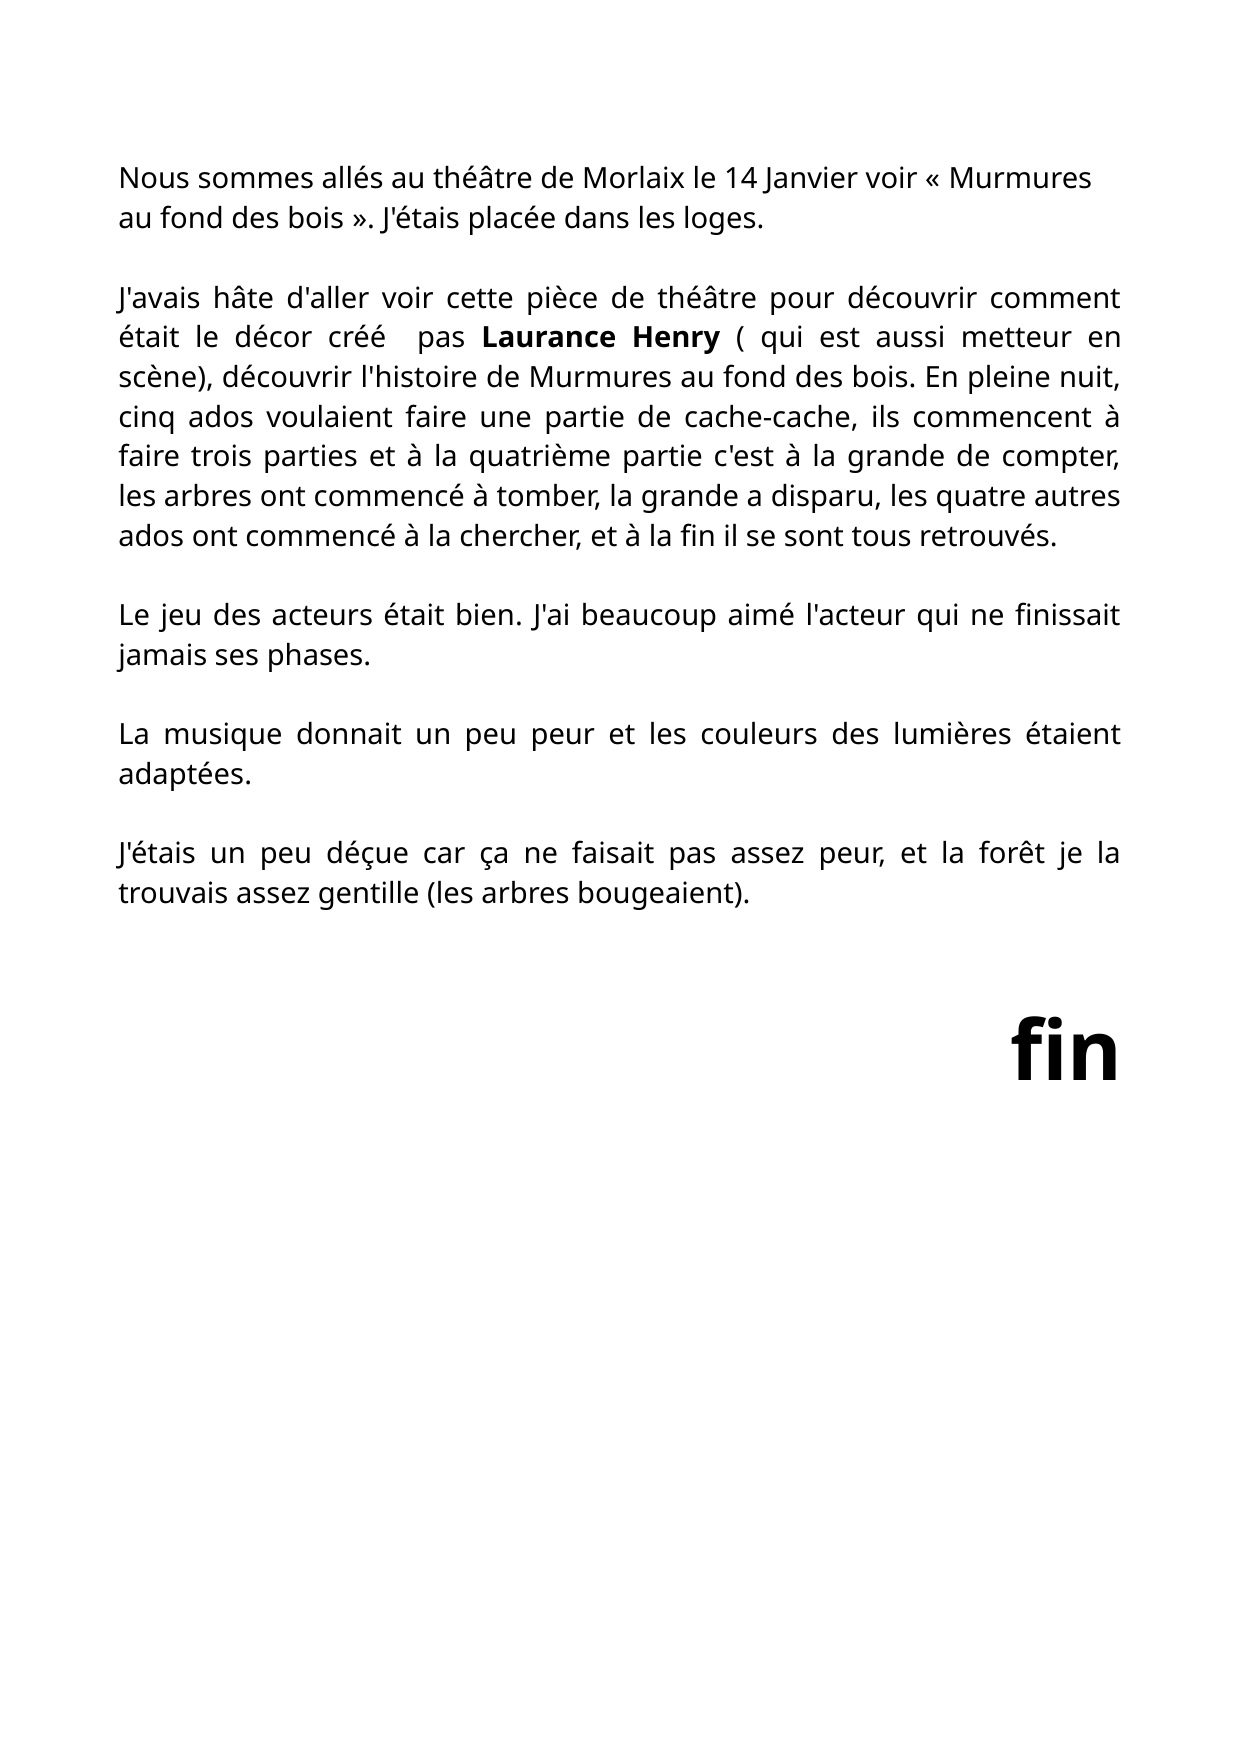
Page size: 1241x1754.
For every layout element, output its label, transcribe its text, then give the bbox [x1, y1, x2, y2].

text Nous sommes allés au théâtre de Morlaix le 14 Janvier voir « Murmures au fond des bois ». J'étais placée dans les loges. [118, 158, 1122, 237]
text Le jeu des acteurs était bien. J'ai beaucoup aimé l'acteur qui ne finissait jamais ses phases. [118, 594, 1122, 674]
text fin [118, 991, 1122, 1105]
text La musique donnait un peu peur et les couleurs des lumières étaient adaptées. [118, 713, 1122, 793]
text J'avais hâte d'aller voir cette pièce de théâtre pour découvrir comment était le décor créé pas Laurance Henry ( qui est aussi metteur en scène), découvrir l'histoire de Murmures au fond des bois. En pleine nuit, cinq ados voulaient faire une partie de cache-cache, ils commencent à faire trois parties et à la quatrième partie c'est à la grande de compter, les arbres ont commencé à tomber, la grande a disparu, les quatre autres ados ont commencé à la chercher, et à la fin il se sont tous retrouvés. [118, 277, 1122, 555]
text J'étais un peu déçue car ça ne faisait pas assez peur, et la forêt je la trouvais assez gentille (les arbres bougeaient). [118, 832, 1122, 912]
